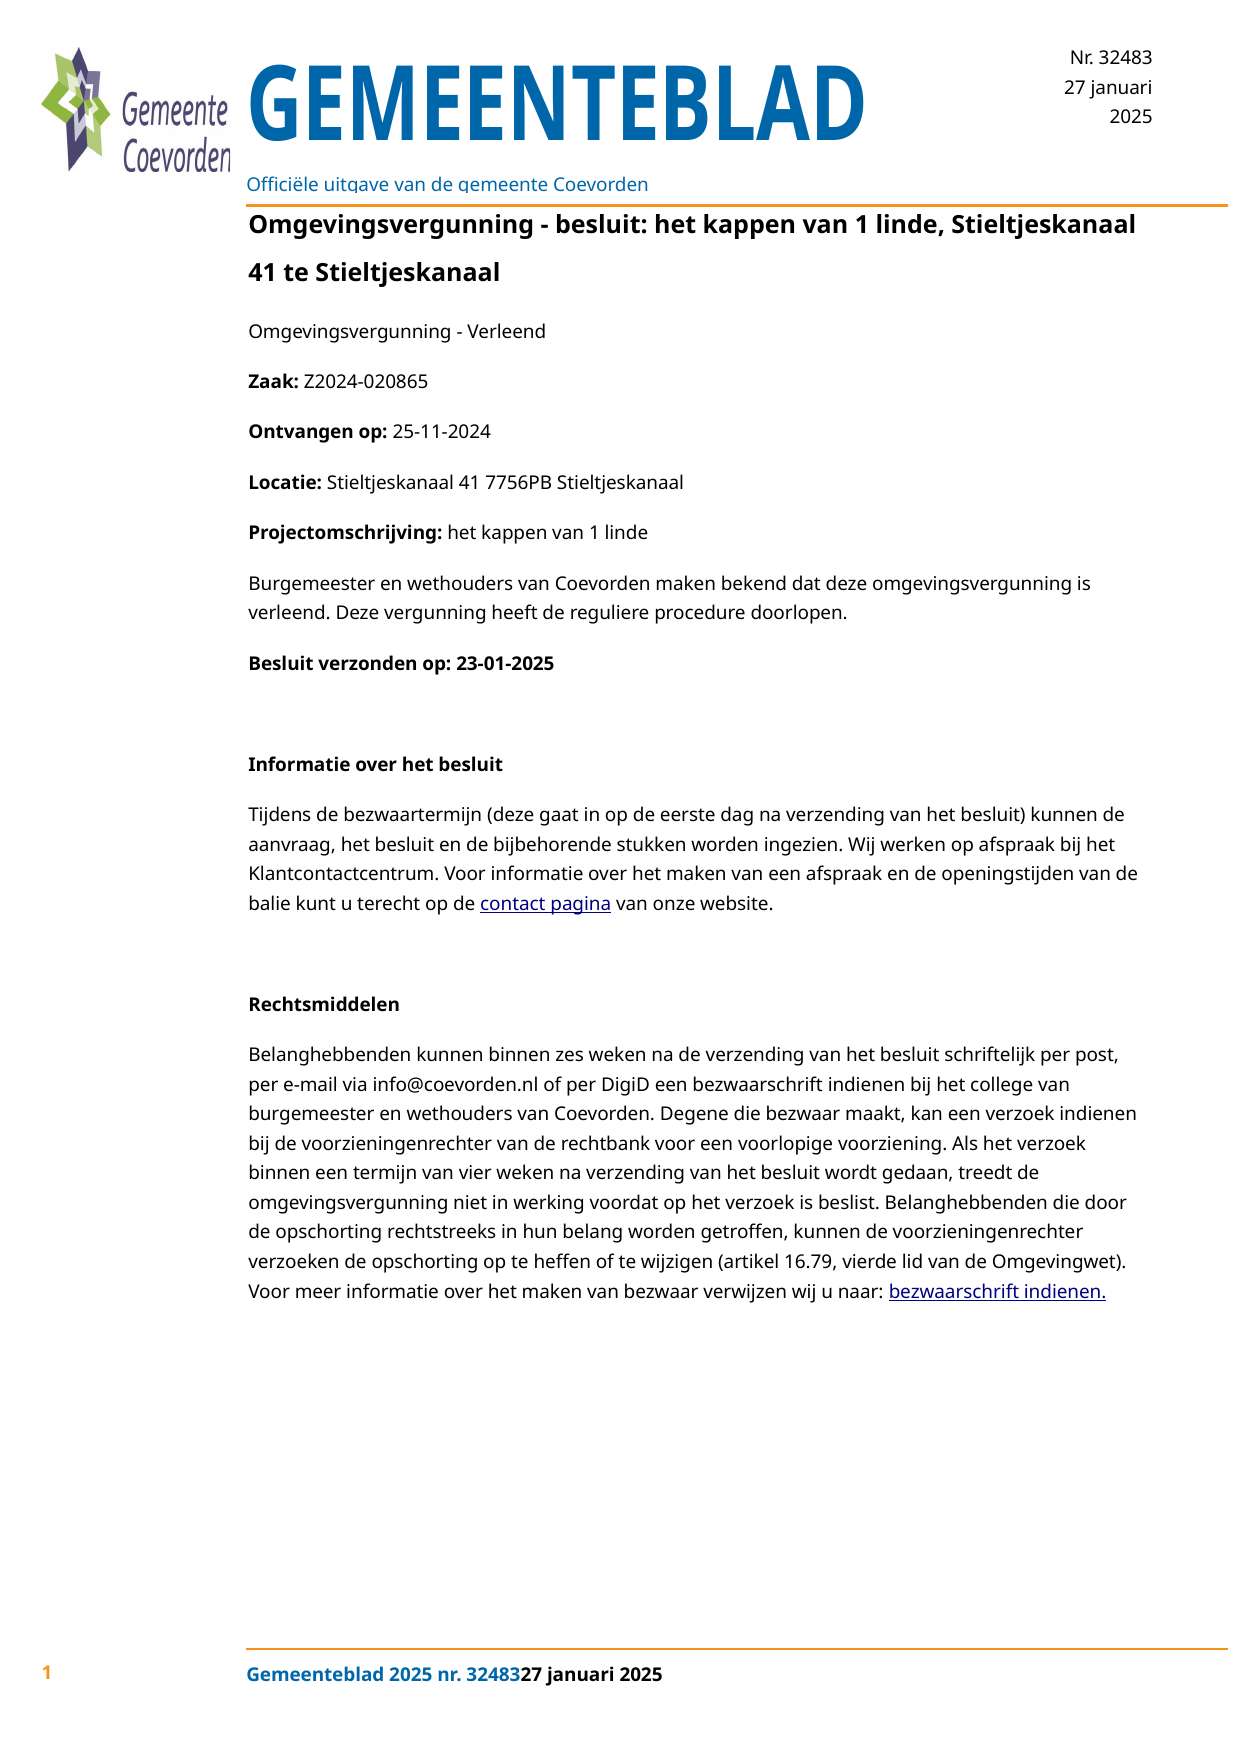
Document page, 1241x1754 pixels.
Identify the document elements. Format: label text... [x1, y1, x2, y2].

text Locatie: Stieltjeskanaal 41 7756PB Stieltjeskanaal [248, 469, 1152, 495]
text Zaak: Z2024-020865 [248, 368, 1152, 394]
text Burgemeester en wethouders van Coevorden maken bekend dat deze omgevingsvergunning is verleend. Deze vergunning heeft de reguliere procedure doorlopen. [248, 570, 1152, 625]
text Rechtsmiddelen [248, 991, 1152, 1017]
text Ontvangen op: 25-11-2024 [248, 419, 1152, 444]
text Omgevingsvergunning - Verleend [248, 318, 1152, 344]
text Omgevingsvergunning - besluit: het kappen van 1 linde, Stieltjeskanaal 41 te Stieltjeskanaal [248, 207, 1152, 288]
text Besluit verzonden op: 23-01-2025 [248, 650, 1152, 676]
text Projectomschrijving: het kappen van 1 linde [248, 519, 1152, 545]
text Informatie over het besluit [248, 751, 1152, 777]
text Tijdens de bezwaartermijn (deze gaat in op de eerste dag na verzending van het besluit) kunnen de aanvraag, het besluit en de bijbehorende stukken worden ingezien. Wij werken op afspraak bij het Klantcontactcentrum. Voor informatie over het maken van een afspraak en de openingstijden van de balie kunt u terecht op de contact pagina van onze website. [248, 801, 1152, 916]
text Belanghebbenden kunnen binnen zes weken na de verzending van het besluit schriftelijk per post, per e-mail via info@coevorden.nl of per DigiD een bezwaarschrift indienen bij het college van burgemeester en wethouders van Coevorden. Degene die bezwaar maakt, kan een verzoek indienen bij de voorzieningenrechter van de rechtbank voor een voorlopige voorziening. Als het verzoek binnen een termijn van vier weken na verzending van het besluit wordt gedaan, treedt de omgevingsvergunning niet in werking voordat op het verzoek is beslist. Belanghebbenden die door de opschorting rechtstreeks in hun belang worden getroffen, kunnen de voorzieningenrechter verzoeken de opschorting op te heffen of te wijzigen (artikel 16.79, vierde lid van de Omgevingwet). Voor meer informatie over het maken van bezwaar verwijzen wij u naar: bezwaarschrift indienen. [248, 1041, 1152, 1304]
picture [41, 47, 231, 172]
